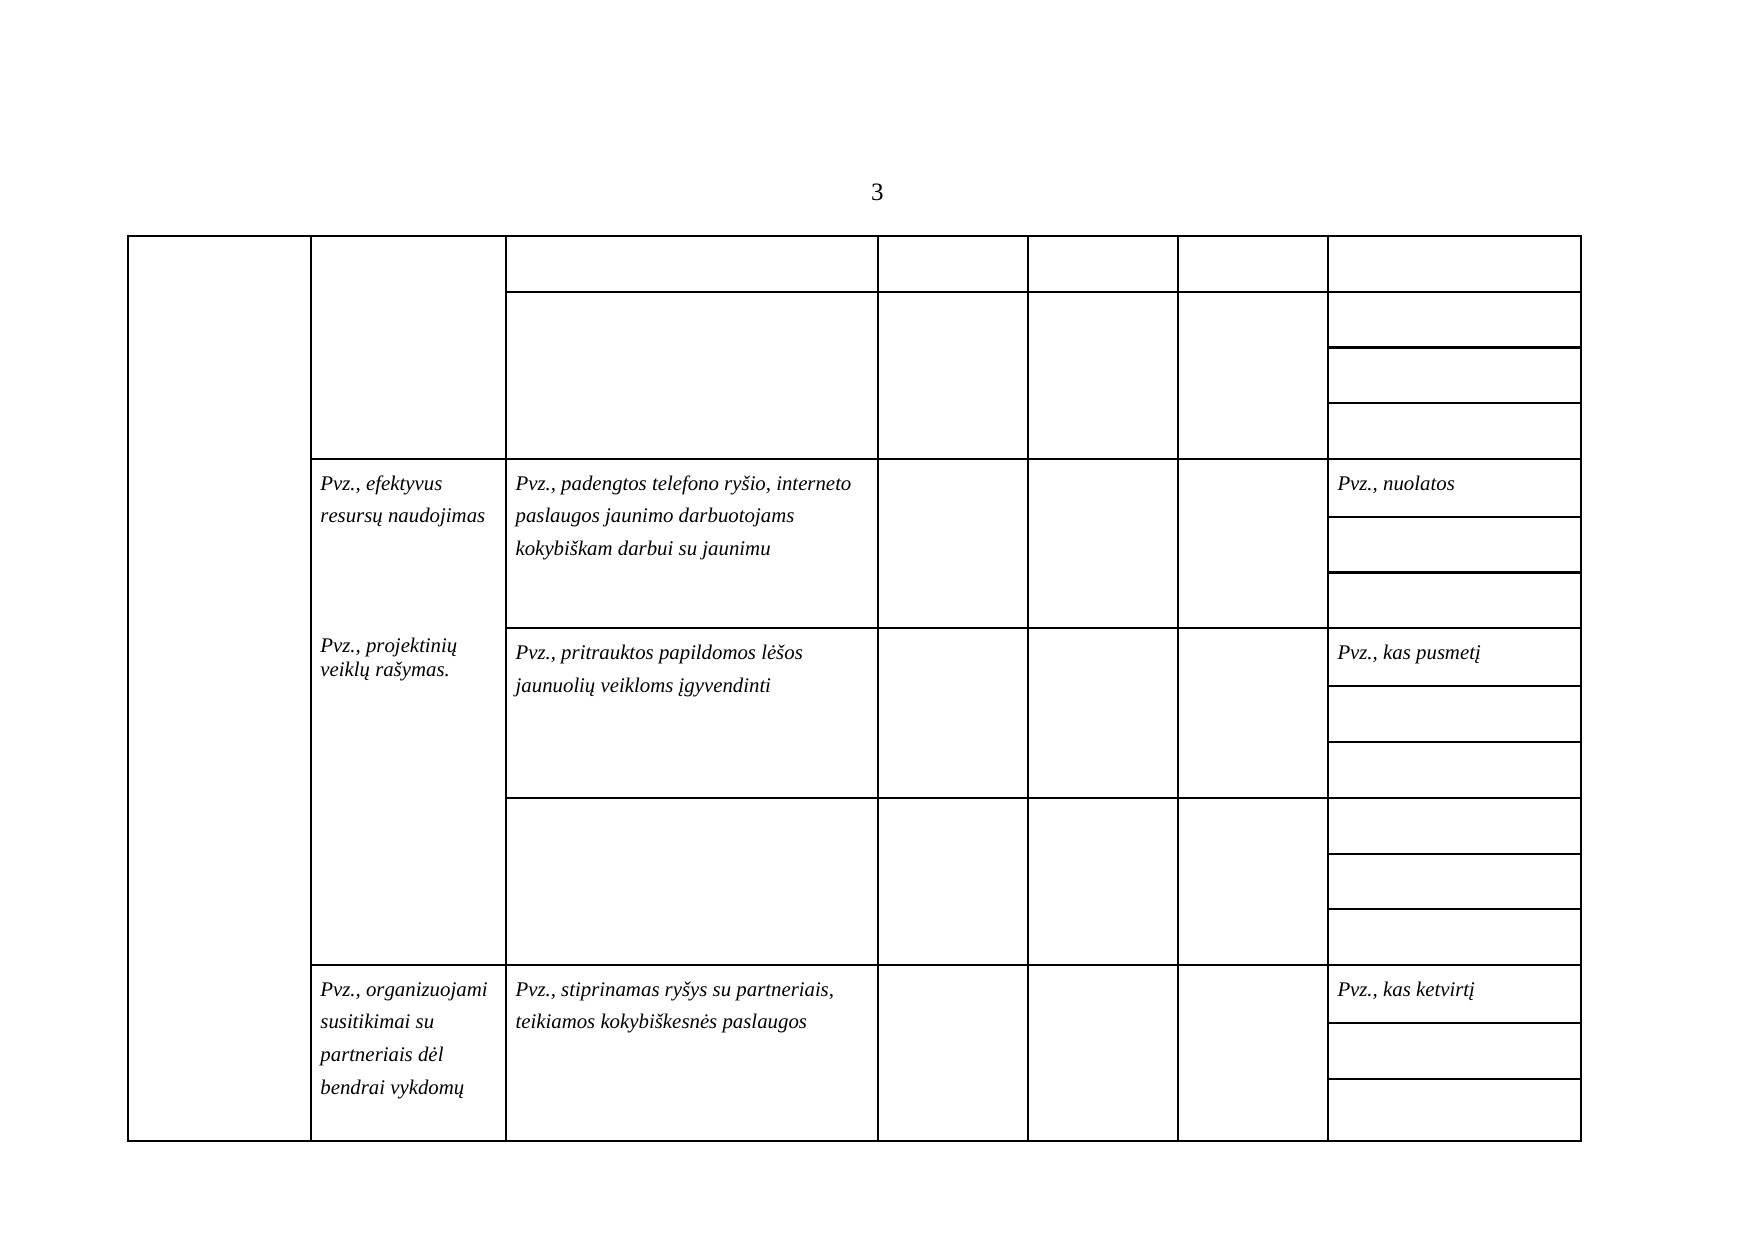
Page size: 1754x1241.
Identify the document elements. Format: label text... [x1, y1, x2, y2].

table_cell [1179, 966, 1327, 1140]
table_cell [1029, 237, 1177, 291]
table_cell [1029, 293, 1177, 458]
table_cell [312, 237, 505, 458]
table_cell [1329, 574, 1580, 627]
table_cell [129, 237, 310, 1140]
table_cell Pvz., kas ketvirtį [1329, 966, 1580, 1022]
table_cell [507, 293, 877, 458]
table_cell [1029, 460, 1177, 627]
table_cell [879, 629, 1027, 797]
table_cell [879, 460, 1027, 627]
table_cell [1329, 518, 1580, 571]
table_cell Pvz., organizuojami susitikimai su partneriais dėl bendrai vykdomų [312, 966, 505, 1140]
table_cell Pvz., nuolatos [1329, 460, 1580, 516]
table_cell [507, 799, 877, 964]
table_cell [1329, 743, 1580, 797]
table_cell [1329, 293, 1580, 346]
table_cell [1029, 629, 1177, 797]
table_cell [879, 293, 1027, 458]
table_cell [1329, 799, 1580, 852]
table_cell [1179, 799, 1327, 964]
table_cell Pvz., efektyvus resursų naudojimas Pvz., projektinių veiklų rašymas. [312, 460, 505, 964]
table_cell [879, 237, 1027, 291]
table_cell [1329, 687, 1580, 741]
table_cell [1329, 1024, 1580, 1077]
table_cell [507, 237, 877, 291]
table_cell [1329, 237, 1580, 291]
table_cell [1179, 237, 1327, 291]
table_cell [879, 799, 1027, 964]
table_cell Pvz., stiprinamas ryšys su partneriais, teikiamos kokybiškesnės paslaugos [507, 966, 877, 1140]
table_cell [1329, 910, 1580, 964]
table_cell [1329, 404, 1580, 458]
table_cell [1329, 349, 1580, 402]
table_cell Pvz., pritrauktos papildomos lėšos jaunuolių veikloms įgyvendinti [507, 629, 877, 797]
table_cell Pvz., padengtos telefono ryšio, interneto paslaugos jaunimo darbuotojams kokybiškam darbui su jaunimu [507, 460, 877, 627]
table_cell Pvz., kas pusmetį [1329, 629, 1580, 685]
table_cell [1179, 460, 1327, 627]
table_cell [879, 966, 1027, 1140]
table_cell [1029, 799, 1177, 964]
table_cell [1329, 855, 1580, 908]
table_cell [1179, 293, 1327, 458]
table_cell [1179, 629, 1327, 797]
table_cell [1329, 1080, 1580, 1140]
table_cell [1029, 966, 1177, 1140]
